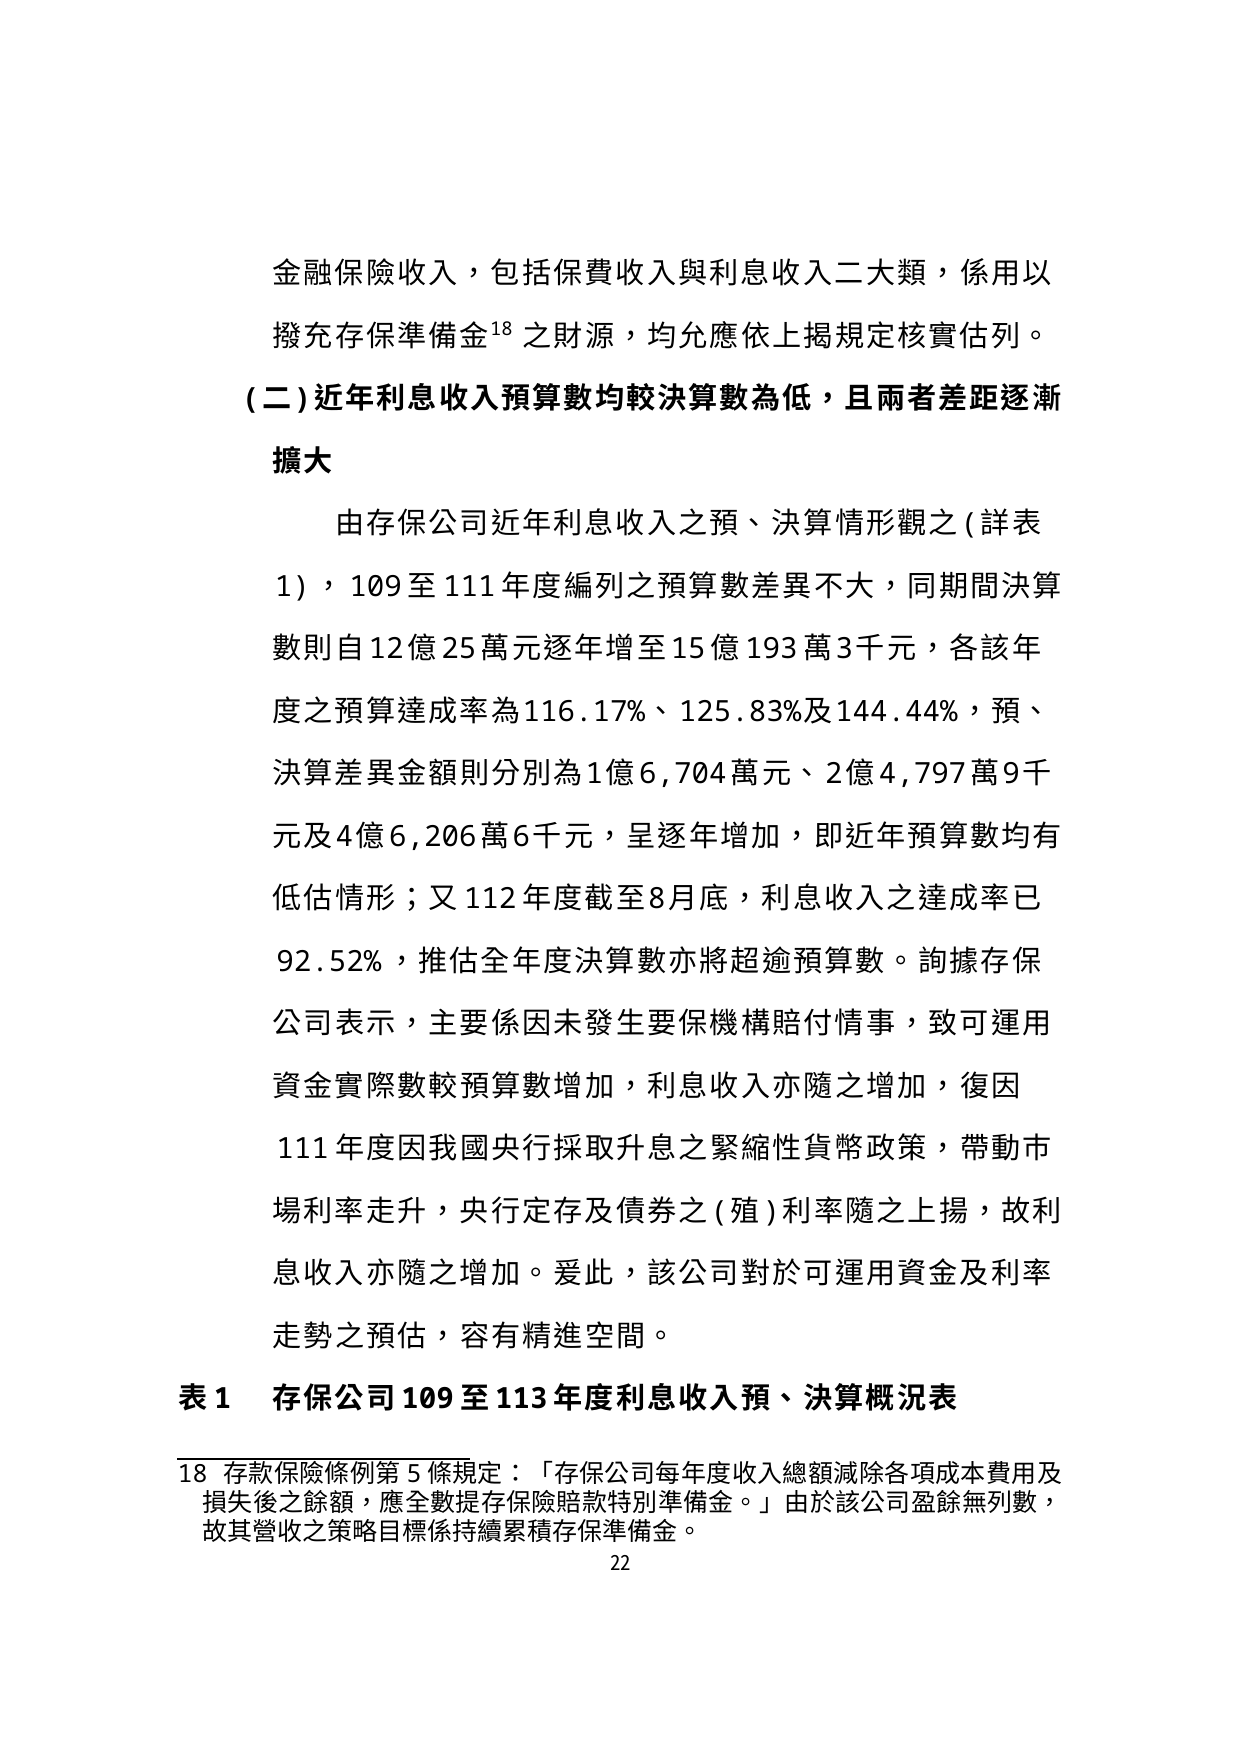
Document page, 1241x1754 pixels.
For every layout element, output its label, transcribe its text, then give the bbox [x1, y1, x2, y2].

text 表1 存保公司109至113年度利息收入預、決算概況表 [177, 1354, 1063, 1417]
text 金融保險收入，包括保費收入與利息收入二大類，係用以撥充存保準備金之財源，均允應依上揭規定核實估列。 [266, 229, 1063, 354]
text 存款保險條例第5條規定：「存保公司每年度收入總額減除各項成本費用及損失後之餘額，應全數提存保險賠款特別準備金。」由於該公司盈餘無列數，故其營收之策略目標係持續累積存保準備金。 [177, 1459, 1063, 1547]
text 由存保公司近年利息收入之預、決算情形觀之(詳表1)，109至111年度編列之預算數差異不大，同期間決算數則自12億25萬元逐年增至15億193萬3千元，各該年度之預算達成率為116.17%、125.83%及144.44%，預、決算差異金額則分別為1億6,704萬元、2億4,797萬9千元及4億6,206萬6千元，呈逐年增加，即近年預算數均有低估情形；又112年度截至8月底，利息收入之達成率已92.52%，推估全年度決算數亦將超逾預算數。詢據存保公司表示，主要係因未發生要保機構賠付情事，致可運用資金實際數較預算數增加，利息收入亦隨之增加，復因111年度因我國央行採取升息之緊縮性貨幣政策，帶動巿場利率走升，央行定存及債券之(殖)利率隨之上揚，故利息收入亦隨之增加。爰此，該公司對於可運用資金及利率走勢之預估，容有精進空間。 [266, 479, 1063, 1354]
text (二)近年利息收入預算數均較決算數為低，且兩者差距逐漸擴大 [236, 354, 1063, 479]
